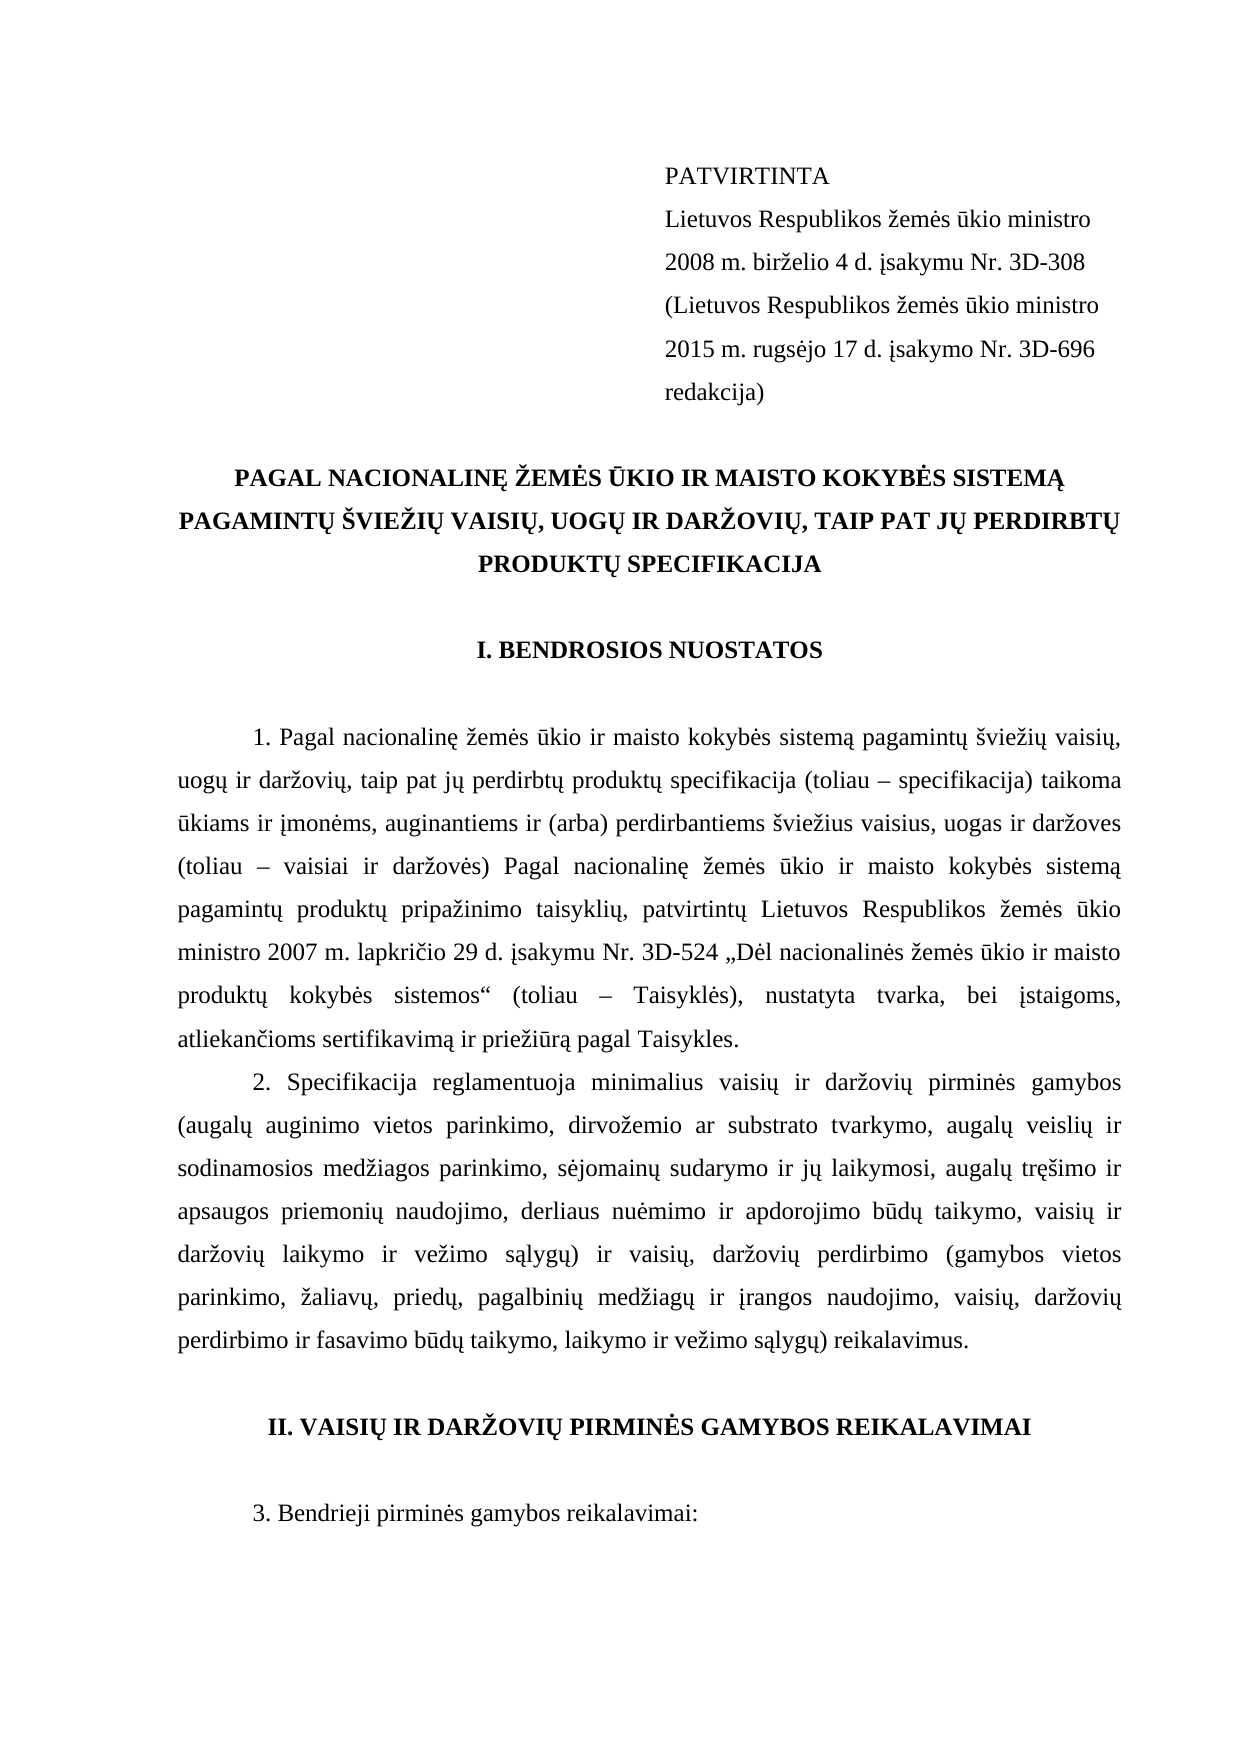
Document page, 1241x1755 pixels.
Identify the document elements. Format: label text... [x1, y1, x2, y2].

text 2015 m. rugsėjo 17 d. įsakymo Nr. 3D-696 [664, 334, 1122, 362]
text I. BENDROSIOS NUOSTATOS [177, 636, 1122, 664]
text 2. Specifikacija reglamentuoja minimalius vaisių ir daržovių pirminės gamybos (augalų auginimo vietos parinkimo, dirvožemio ar substrato tvarkymo, augalų veislių ir sodinamosios medžiagos parinkimo, sėjomainų sudarymo ir jų laikymosi, augalų tręšimo ir apsaugos priemonių naudojimo, derliaus nuėmimo ir apdorojimo būdų taikymo, vaisių ir daržovių laikymo ir vežimo sąlygų) ir vaisių, daržovių perdirbimo (gamybos vietos parinkimo, žaliavų, priedų, pagalbinių medžiagų ir įrangos naudojimo, vaisių, daržovių perdirbimo ir fasavimo būdų taikymo, laikymo ir vežimo sąlygų) reikalavimus. [177, 1067, 1122, 1354]
text (Lietuvos Respublikos žemės ūkio ministro [664, 291, 1122, 319]
text 1. Pagal nacionalinę žemės ūkio ir maisto kokybės sistemą pagamintų šviežių vaisių, uogų ir daržovių, taip pat jų perdirbtų produktų specifikacija (toliau – specifikacija) taikoma ūkiams ir įmonėms, auginantiems ir (arba) perdirbantiems šviežius vaisius, uogas ir daržoves (toliau – vaisiai ir daržovės) Pagal nacionalinę žemės ūkio ir maisto kokybės sistemą pagamintų produktų pripažinimo taisyklių, patvirtintų Lietuvos Respublikos žemės ūkio ministro 2007 m. lapkričio 29 d. įsakymu Nr. 3D-524 „Dėl nacionalinės žemės ūkio ir maisto produktų kokybės sistemos“ (toliau – Taisyklės), nustatyta tvarka, bei įstaigoms, atliekančioms sertifikavimą ir priežiūrą pagal Taisykles. [177, 722, 1122, 1052]
text Lietuvos Respublikos žemės ūkio ministro [664, 204, 1122, 233]
text PAGAL NACIONALINĘ ŽEMĖS ŪKIO IR MAISTO KOKYBĖS SISTEMĄ PAGAMINTŲ ŠVIEŽIŲ VAISIŲ, UOGŲ IR DARŽOVIŲ, TAIP PAT JŲ PERDIRBTŲ PRODUKTŲ SPECIFIKACIJA [177, 463, 1122, 578]
text redakcija) [664, 377, 1122, 406]
text 2008 m. birželio 4 d. įsakymu Nr. 3D-308 [664, 247, 1122, 276]
text 3. Bendrieji pirminės gamybos reikalavimai: [177, 1498, 1122, 1527]
text II. VAISIŲ IR DARŽOVIŲ PIRMINĖS GAMYBOS REIKALAVIMAI [177, 1412, 1122, 1441]
text PATVIRTINTA [664, 161, 1122, 190]
